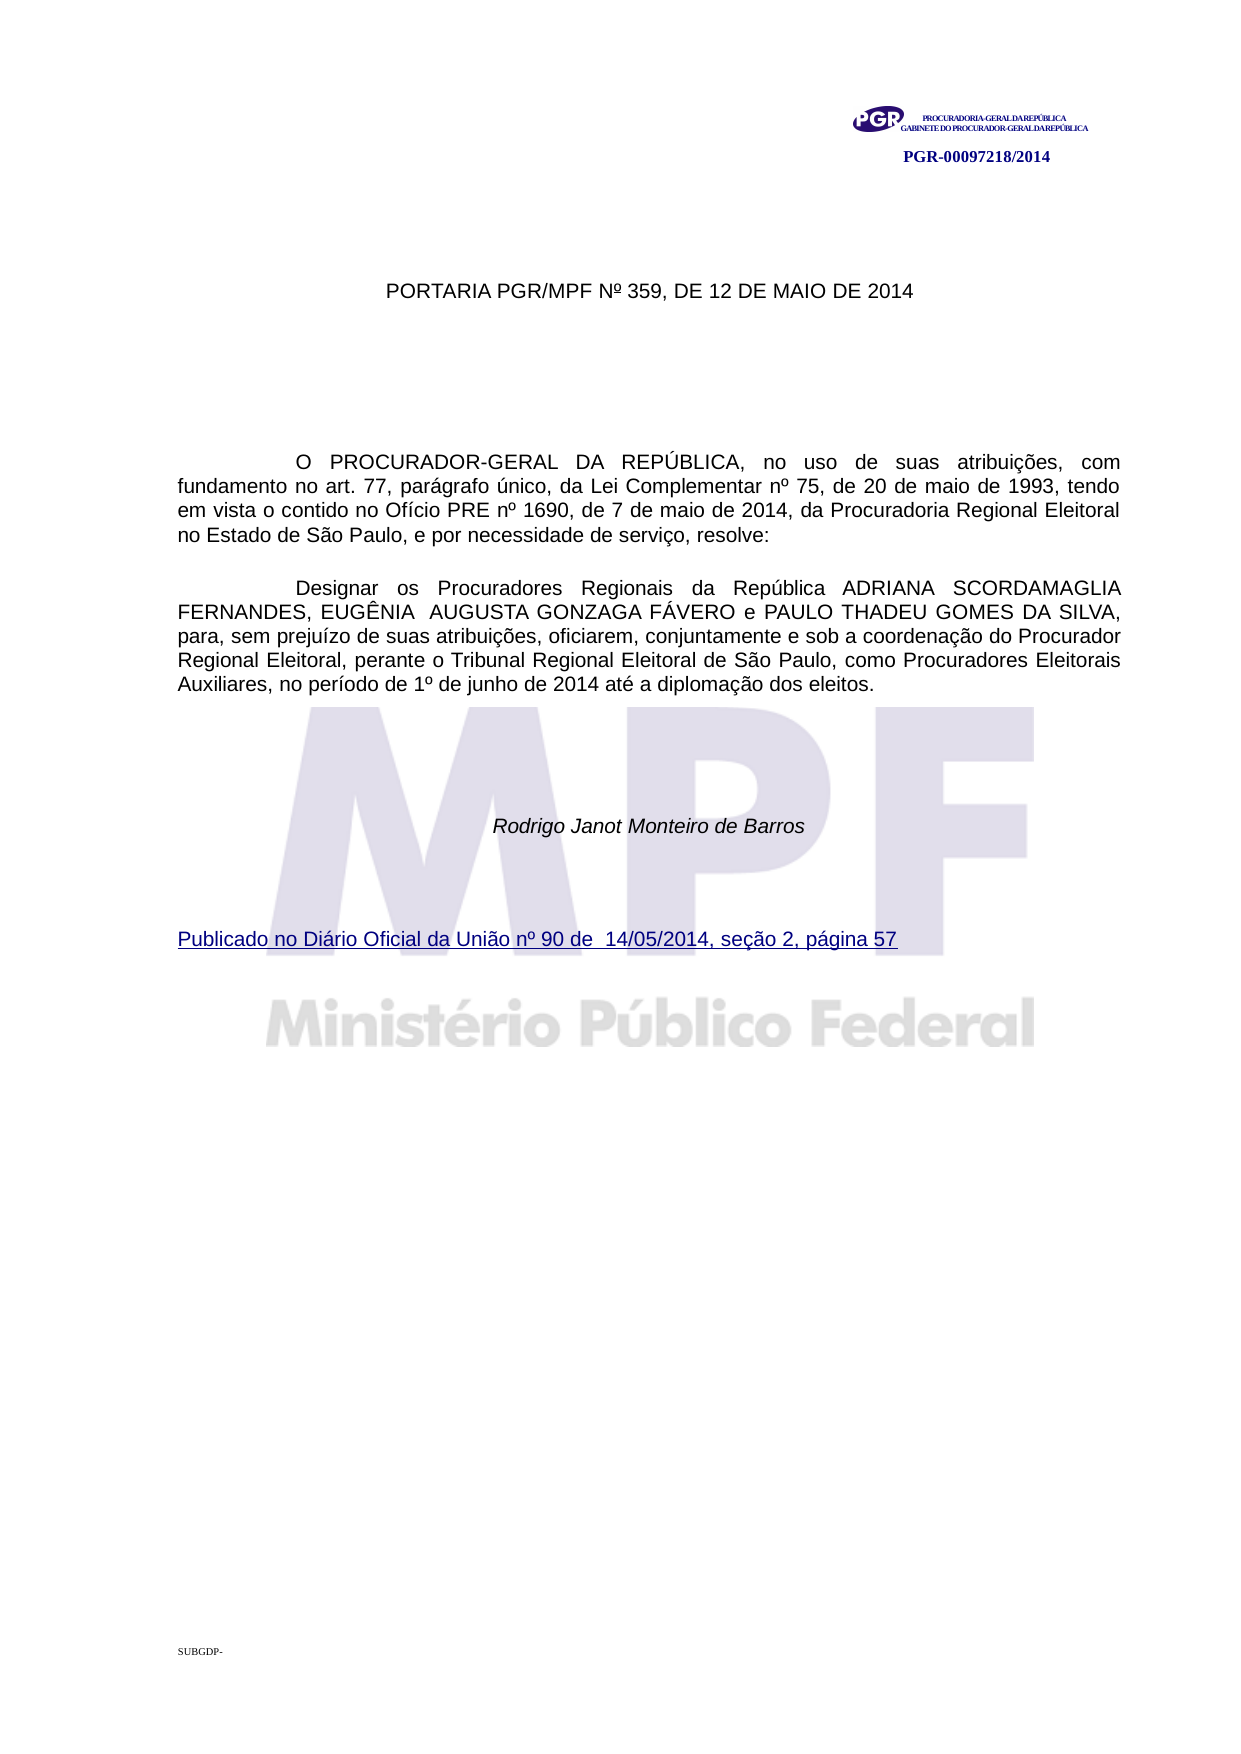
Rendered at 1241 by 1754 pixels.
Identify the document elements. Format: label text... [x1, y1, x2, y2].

text Rodrigo Janot Monteiro de Barros [177, 814, 1122, 838]
text O PROCURADOR-GERAL DA REPÚBLICA, no uso de suas atribuições, com fundamento no art. 77, parágrafo único, da Lei Complementar nº 75, de 20 de maio de 1993, tendo em vista o contido no Ofício PRE nº 1690, de 7 de maio de 2014, da Procuradoria Regional Eleitoral no Estado de São Paulo, e por necessidade de serviço, resolve: [177, 450, 1122, 547]
text Publicado no Diário Oficial da União nº 90 de 14/05/2014, seção 2, página 57 [177, 927, 1122, 951]
picture [266, 951, 1034, 1047]
picture [266, 838, 1034, 927]
text PORTARIA PGR/MPF Nº 359, DE 12 DE MAIO DE 2014 [177, 279, 1122, 303]
text Designar os Procuradores Regionais da República ADRIANA SCORDAMAGLIA FERNANDES, EUGÊNIA AUGUSTA GONZAGA FÁVERO e PAULO THADEU GOMES DA SILVA, para, sem prejuízo de suas atribuições, oficiarem, conjuntamente e sob a coordenação do Procurador Regional Eleitoral, perante o Tribunal Regional Eleitoral de São Paulo, como Procuradores Eleitorais Auxiliares, no período de 1º de junho de 2014 até a diplomação dos eleitos. [177, 576, 1122, 696]
text SUBGDP- [178, 1635, 1121, 1660]
picture [853, 106, 904, 132]
text PGR-00097218/2014 [863, 143, 1089, 168]
picture [266, 707, 1034, 814]
